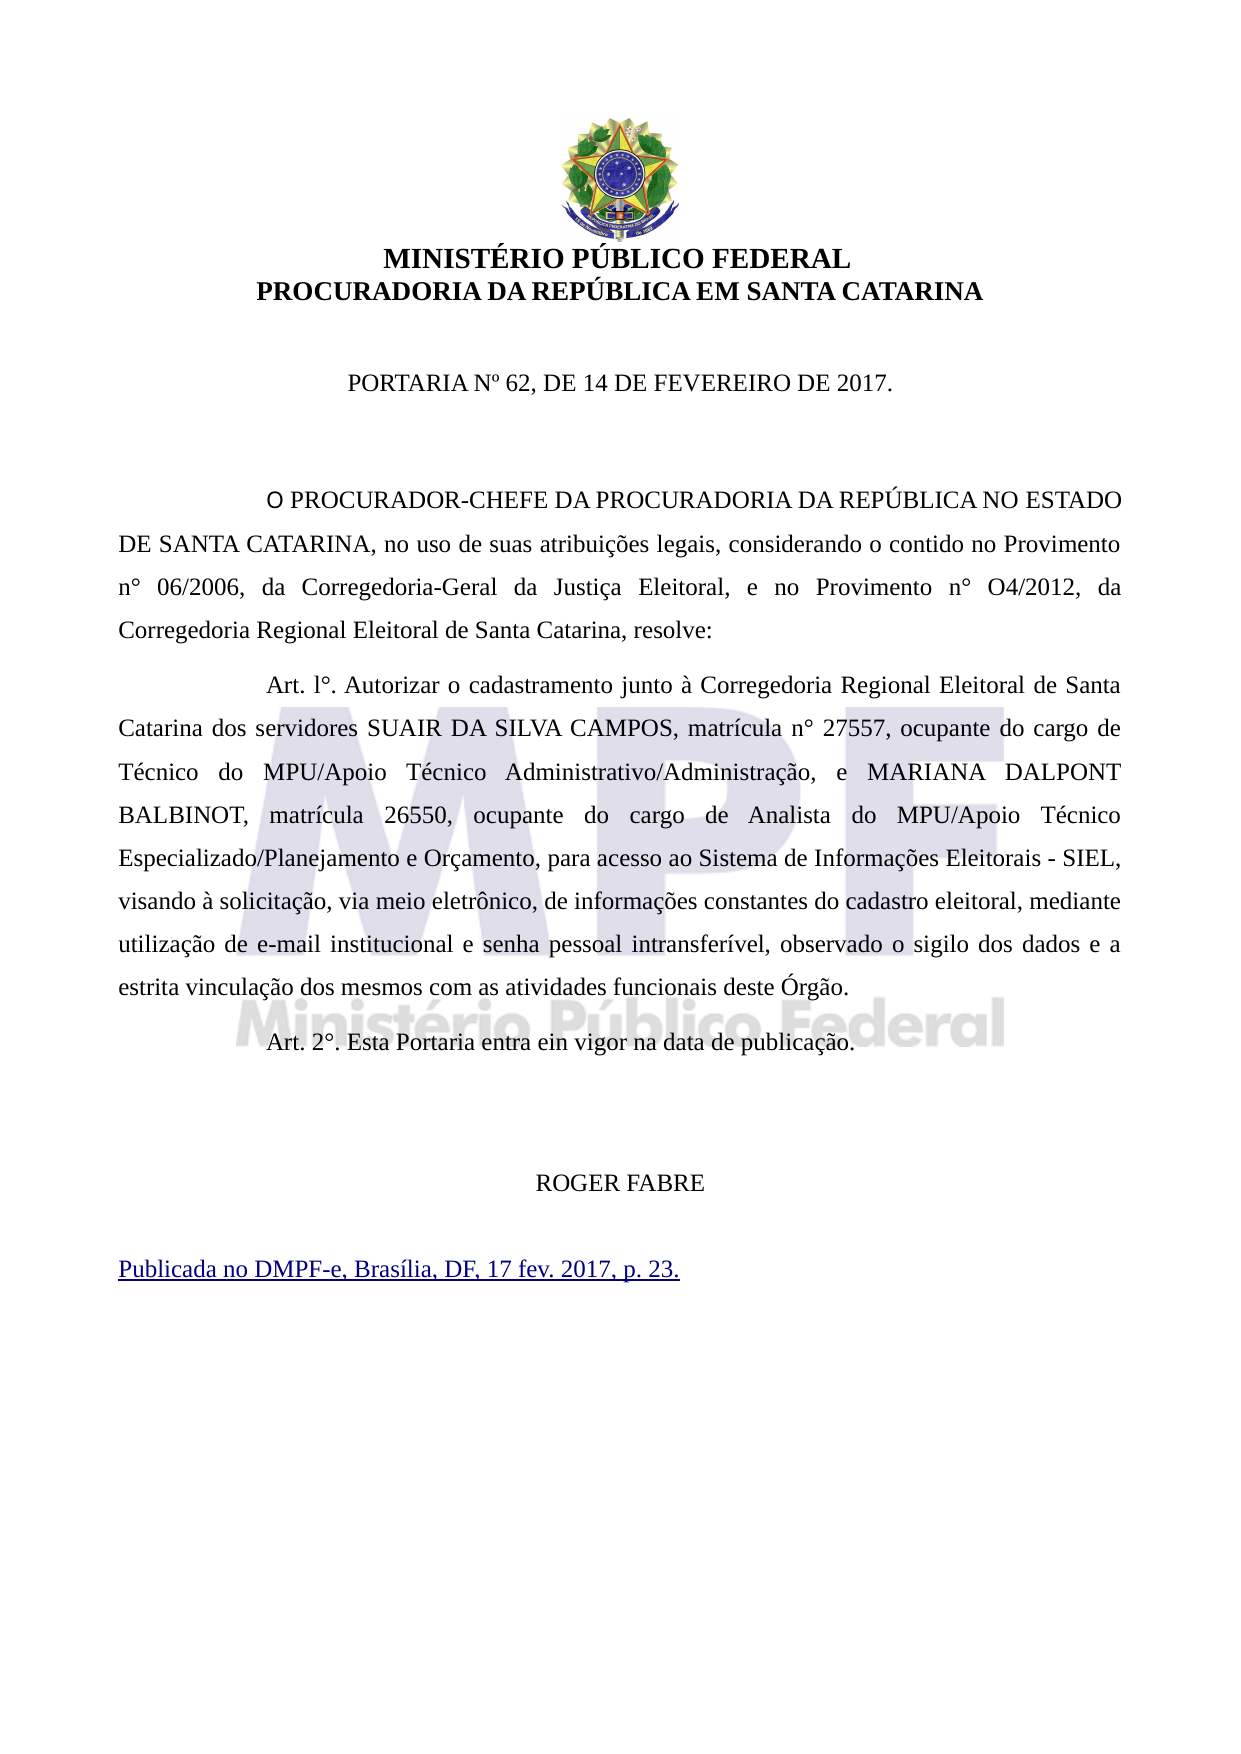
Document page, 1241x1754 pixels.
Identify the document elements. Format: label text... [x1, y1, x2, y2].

text ROGER FABRE [118, 1168, 1122, 1197]
text PORTARIA Nº 62, DE 14 DE FEVEREIRO DE 2017. [118, 368, 1122, 397]
text MINISTÉRIO PÚBLICO FEDERAL [118, 176, 1122, 275]
text Publicada no DMPF-e, Brasília, DF, 17 fev. 2017, p. 23. [118, 1254, 1122, 1283]
text PROCURADORIA DA REPÚBLICA EM SANTA CATARINA [118, 275, 1122, 306]
text O PROCURADOR-CHEFE DA PROCURADORIA DA REPÚBLICA NO ESTADO DE SANTA CATARINA, no uso de suas atribuições legais, considerando o contido no Provimento n° 06/2006, da Corregedoria-Geral da Justiça Eleitoral, e no Provimento n° O4/2012, da Corregedoria Regional Eleitoral de Santa Catarina, resolve: [118, 483, 1122, 644]
picture [236, 1001, 1004, 1027]
text Art. 2°. Esta Portaria entra ein vigor na data de publicação. [118, 1027, 1122, 1056]
text Art. l°. Autorizar o cadastramento junto à Corregedoria Regional Eleitoral de Santa Catarina dos servidores SUAIR DA SILVA CAMPOS, matrícula n° 27557, ocupante do cargo de Técnico do MPU/Apoio Técnico Administrativo/Administração, e MARIANA DALPONT BALBINOT, matrícula 26550, ocupante do cargo de Analista do MPU/Apoio Técnico Especializado/Planejamento e Orçamento, para acesso ao Sistema de Informações Eleitorais - SIEL, visando à solicitação, via meio eletrônico, de informações constantes do cadastro eleitoral, mediante utilização de e-mail institucional e senha pessoal intransferível, observado o sigilo dos dados e a estrita vinculação dos mesmos com as atividades funcionais deste Órgão. [118, 670, 1122, 1001]
